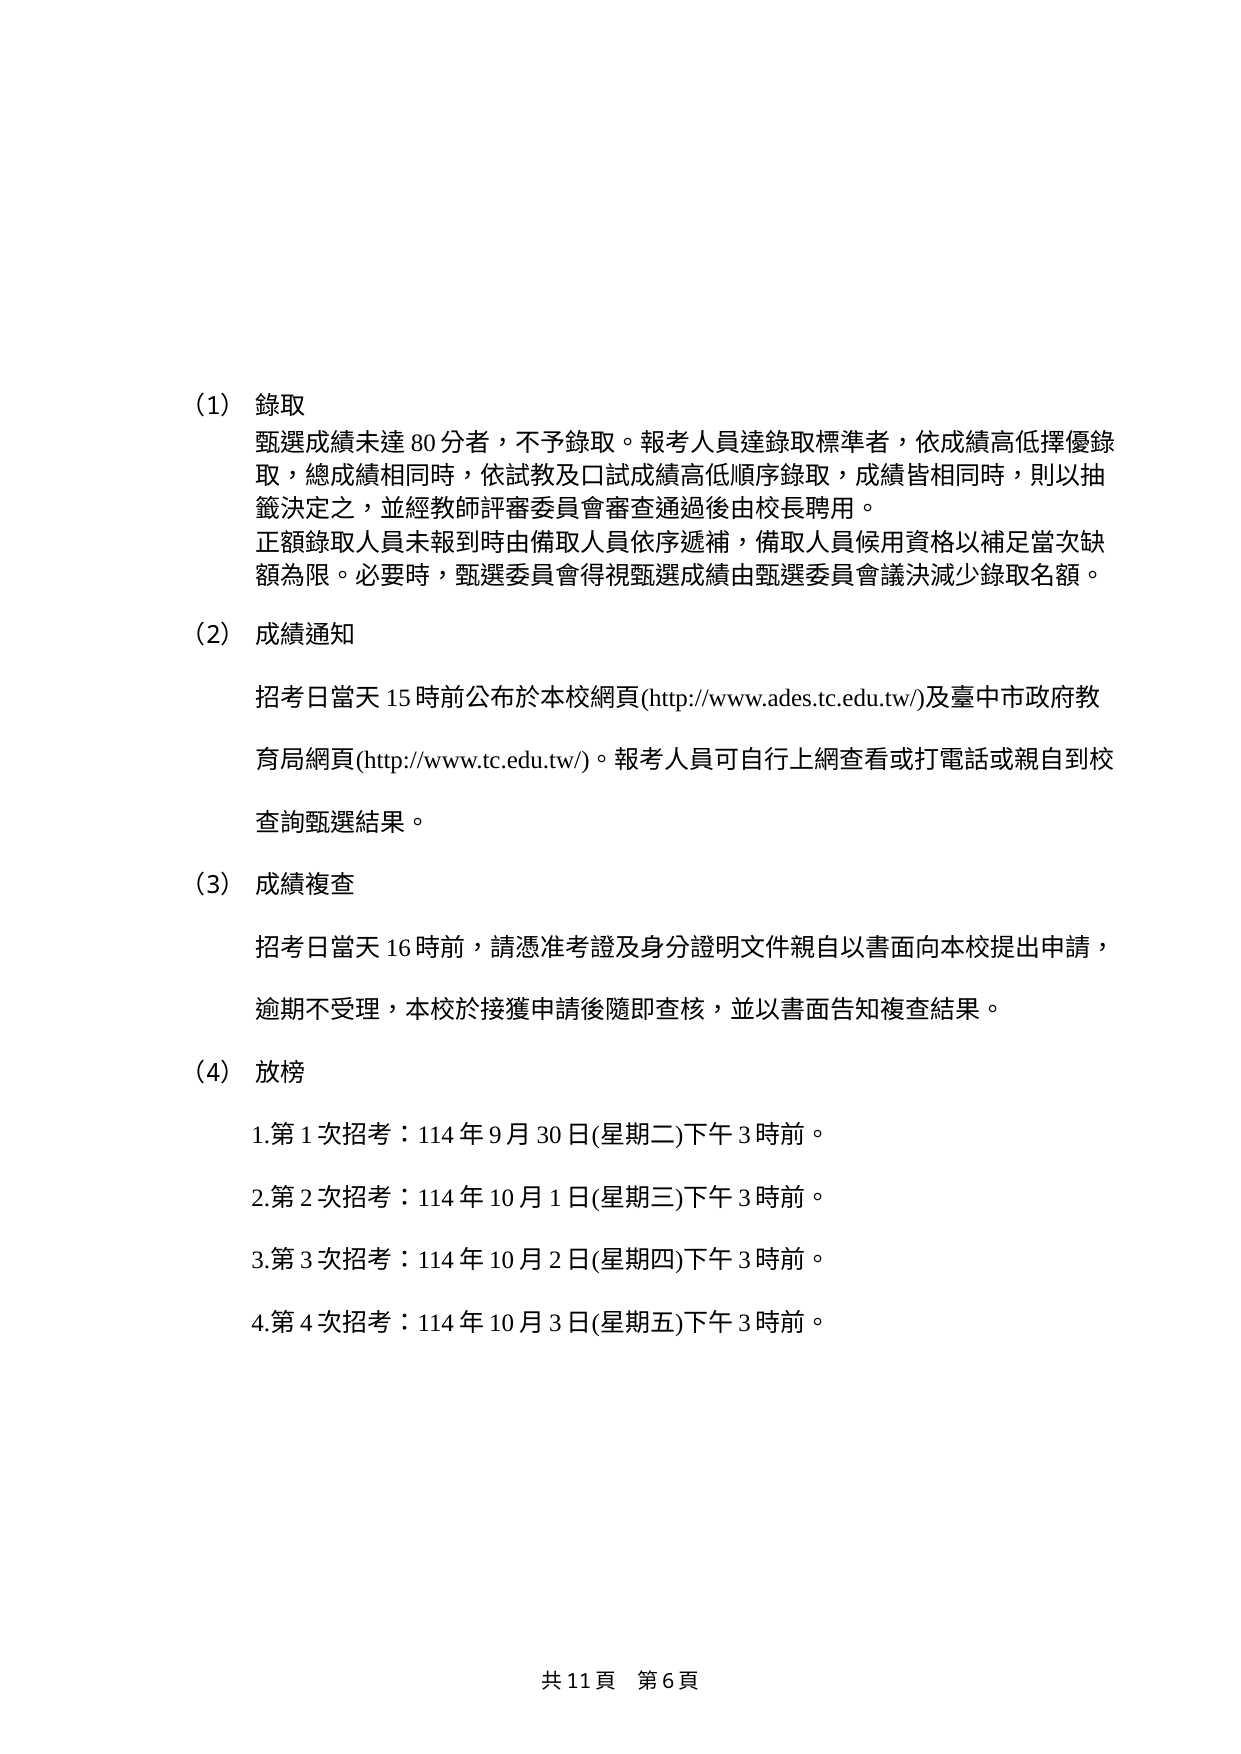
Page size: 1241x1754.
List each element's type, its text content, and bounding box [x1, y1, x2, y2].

text 甄選成績未達80分者，不予錄取。報考人員達錄取標準者，依成績高低擇優錄取，總成績相同時，依試教及口試成績高低順序錄取，成績皆相同時，則以抽籤決定之，並經教師評審委員會審查通過後由校長聘用。 [256, 424, 1122, 524]
list 錄取 [181, 362, 1122, 424]
text 4.第4次招考：114年10月3日(星期五)下午3時前。 [251, 1278, 1122, 1341]
text 招考日當天15時前公布於本校網頁(http://www.ades.tc.edu.tw/)及臺中市政府教育局網頁(http://www.tc.edu.tw/)。報考人員可自行上網查看或打電話或親自到校查詢甄選結果。 [256, 653, 1122, 841]
list 成績通知 [181, 591, 1122, 653]
text 招考日當天16時前，請憑准考證及身分證明文件親自以書面向本校提出申請，逾期不受理，本校於接獲申請後隨即查核，並以書面告知複查結果。 [256, 903, 1122, 1028]
list 放榜 [181, 1028, 1122, 1091]
text 1.第1次招考：114年9月30日(星期二)下午3時前。 [251, 1091, 1122, 1153]
text 2.第2次招考：114年10月1日(星期三)下午3時前。 [251, 1153, 1122, 1216]
text 正額錄取人員未報到時由備取人員依序遞補，備取人員候用資格以補足當次缺額為限。必要時，甄選委員會得視甄選成績由甄選委員會議決減少錄取名額。 [256, 524, 1122, 591]
text 3.第3次招考：114年10月2日(星期四)下午3時前。 [251, 1216, 1122, 1278]
list 成績複查 [181, 841, 1122, 903]
